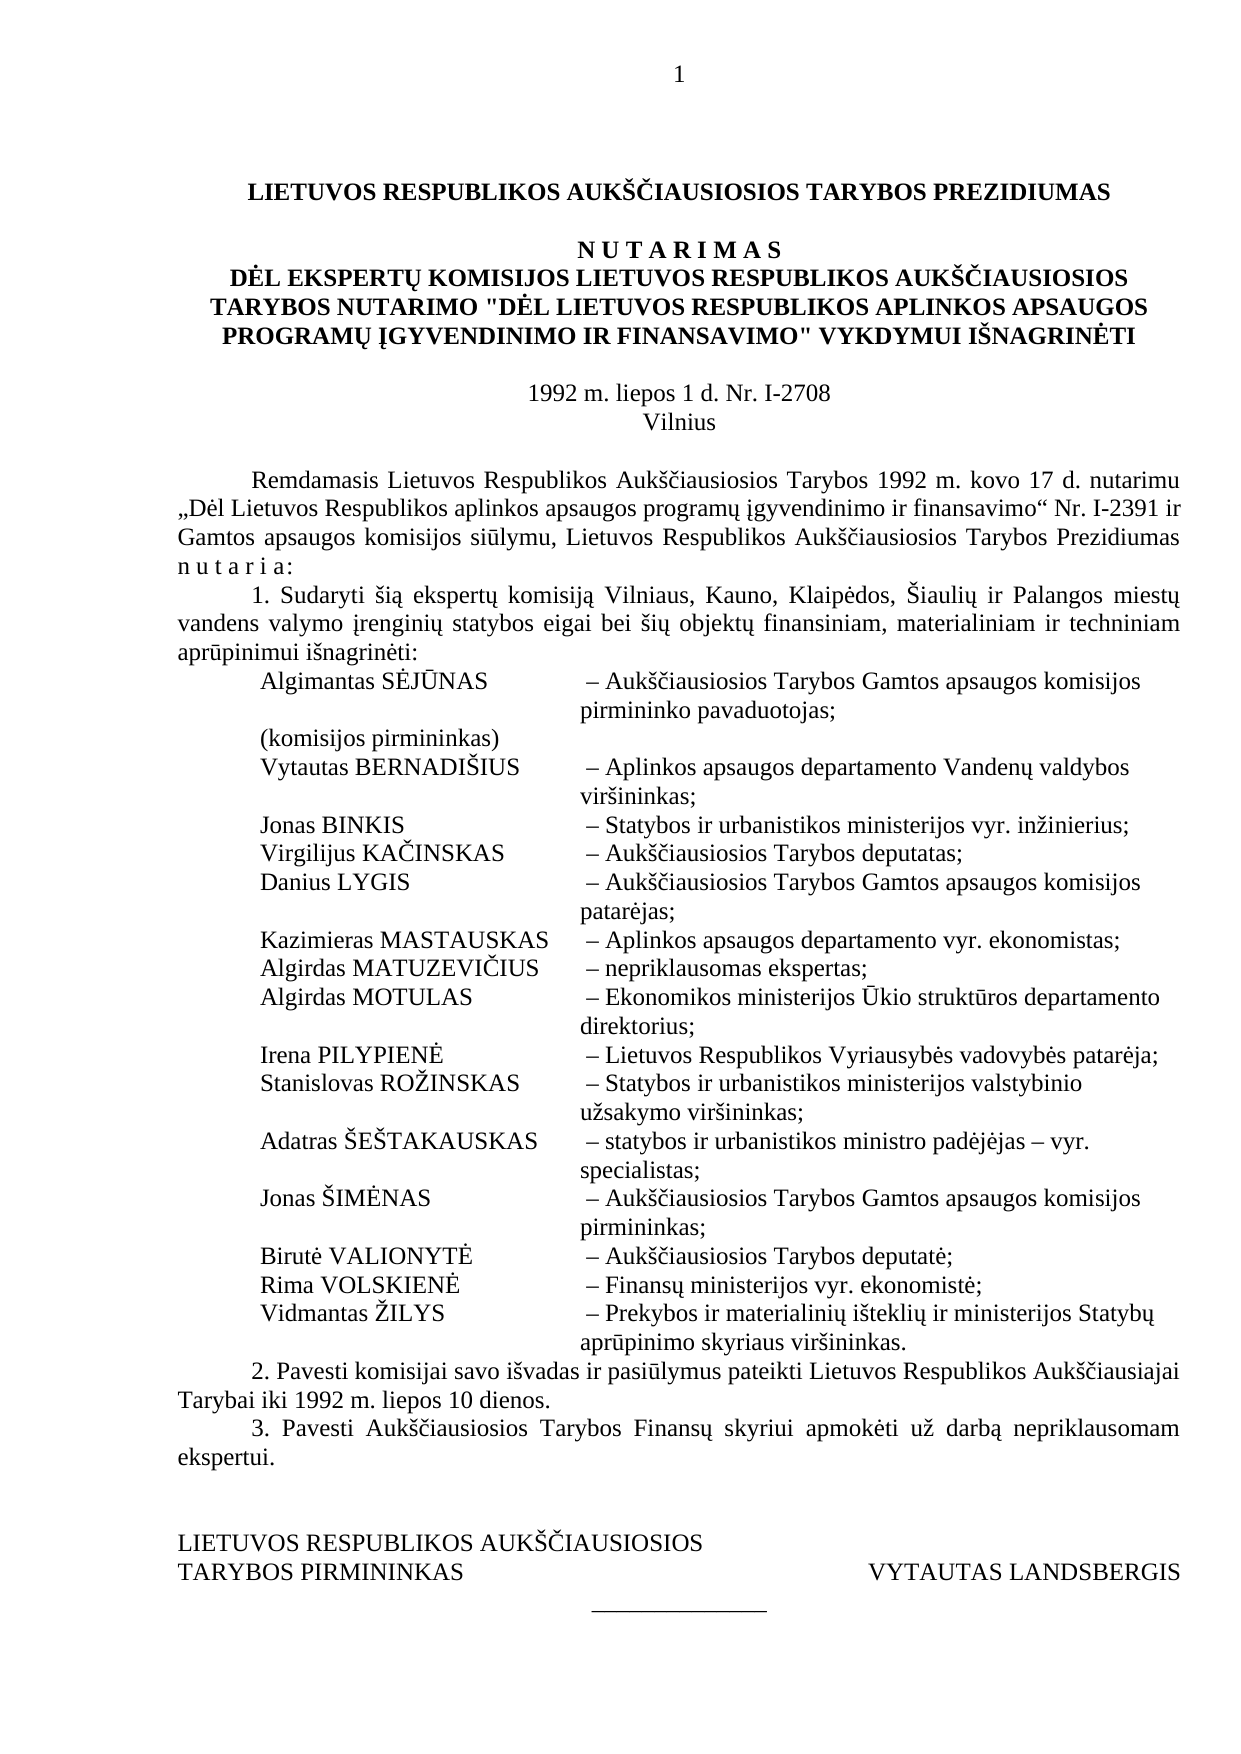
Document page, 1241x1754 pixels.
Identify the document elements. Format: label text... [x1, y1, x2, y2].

table_cell – statybos ir urbanistikos ministro padėjėjas – vyr. specialistas; [569, 1126, 1181, 1183]
text DĖL EKSPERTŲ KOMISIJOS LIETUVOS RESPUBLIKOS AUKŠČIAUSIOSIOS TARYBOS NUTARIMO "DĖL LIETUVOS RESPUBLIKOS APLINKOS APSAUGOS PROGRAMŲ ĮGYVENDINIMO IR FINANSAVIMO" VYKDYMUI IŠNAGRINĖTI [177, 263, 1181, 350]
table_cell – Statybos ir urbanistikos ministerijos vyr. inžinierius; [569, 810, 1181, 838]
table_cell – Aplinkos apsaugos departamento Vandenų valdybos viršininkas; [569, 752, 1181, 810]
table_cell (komisijos pirmininkas) [177, 724, 568, 752]
table_cell Virgilijus KAČINSKAS [177, 839, 568, 867]
table_cell – Aukščiausiosios Tarybos Gamtos apsaugos komisijos patarėjas; [569, 867, 1181, 925]
text 1992 m. liepos 1 d. Nr. I-2708 [177, 378, 1181, 407]
text 1. Sudaryti šią ekspertų komisiją Vilniaus, Kauno, Klaipėdos, Šiaulių ir Palangos miestų vandens valymo įrenginių statybos eigai bei šių objektų finansiniam, materialiniam ir techniniam aprūpinimui išnagrinėti: [177, 580, 1181, 666]
text Remdamasis Lietuvos Respublikos Aukščiausiosios Tarybos 1992 m. kovo 17 d. nutarimu „Dėl Lietuvos Respublikos aplinkos apsaugos programų įgyvendinimo ir finansavimo“ Nr. I-2391 ir Gamtos apsaugos komisijos siūlymu, Lietuvos Respublikos Aukščiausiosios Tarybos Prezidiumas nutaria: [177, 465, 1181, 580]
table_cell Rima VOLSKIENĖ [177, 1270, 568, 1298]
table_cell Jonas BINKIS [177, 810, 568, 838]
text N U T A R I M A S [177, 235, 1181, 263]
table_cell – Finansų ministerijos vyr. ekonomistė; [569, 1270, 1181, 1298]
text 2. Pavesti komisijai savo išvadas ir pasiūlymus pateikti Lietuvos Respublikos Aukščiausiajai Tarybai iki 1992 m. liepos 10 dienos. [177, 1356, 1181, 1413]
table_cell – Aukščiausiosios Tarybos deputatė; [569, 1241, 1181, 1270]
table_cell – nepriklausomas ekspertas; [569, 954, 1181, 982]
table_cell – Statybos ir urbanistikos ministerijos valstybinio užsakymo viršininkas; [569, 1069, 1181, 1126]
table_cell Irena PILYPIENĖ [177, 1040, 568, 1068]
table_cell Stanislovas ROŽINSKAS [177, 1069, 568, 1126]
table_cell – Ekonomikos ministerijos Ūkio struktūros departamento direktorius; [569, 982, 1181, 1040]
table_cell Adatras ŠEŠTAKAUSKAS [177, 1126, 568, 1183]
text TARYBOS PIRMININKAS VYTAUTAS LANDSBERGIS [177, 1557, 1181, 1586]
table_header Algimantas SĖJŪNAS [177, 666, 568, 723]
table_cell Vytautas BERNADIŠIUS [177, 752, 568, 810]
table_cell – Lietuvos Respublikos Vyriausybės vadovybės patarėja; [569, 1040, 1181, 1068]
table_cell – Aukščiausiosios Tarybos deputatas; [569, 839, 1181, 867]
table_cell Algirdas MATUZEVIČIUS [177, 954, 568, 982]
text 3. Pavesti Aukščiausiosios Tarybos Finansų skyriui apmokėti už darbą nepriklausomam ekspertui. [177, 1413, 1181, 1471]
text Vilnius [177, 407, 1181, 436]
text LIETUVOS RESPUBLIKOS AUKŠČIAUSIOSIOS [177, 1528, 1181, 1557]
table_cell – Prekybos ir materialinių išteklių ir ministerijos Statybų aprūpinimo skyriaus viršininkas. [569, 1299, 1181, 1356]
table_header – Aukščiausiosios Tarybos Gamtos apsaugos komisijos pirmininko pavaduotojas; [569, 666, 1181, 723]
text LIETUVOS RESPUBLIKOS AUKŠČIAUSIOSIOS TARYBOS PREZIDIUMAS [177, 177, 1181, 206]
table_cell – Aukščiausiosios Tarybos Gamtos apsaugos komisijos pirmininkas; [569, 1184, 1181, 1241]
table_cell Kazimieras MASTAUSKAS [177, 925, 568, 953]
table_cell Danius LYGIS [177, 867, 568, 925]
table_cell Jonas ŠIMĖNAS [177, 1184, 568, 1241]
table_cell Birutė VALIONYTĖ [177, 1241, 568, 1270]
table_cell [569, 724, 1181, 752]
table_cell – Aplinkos apsaugos departamento vyr. ekonomistas; [569, 925, 1181, 953]
table_cell Vidmantas ŽILYS [177, 1299, 568, 1356]
table_cell Algirdas MOTULAS [177, 982, 568, 1040]
text ______________ [177, 1586, 1181, 1615]
